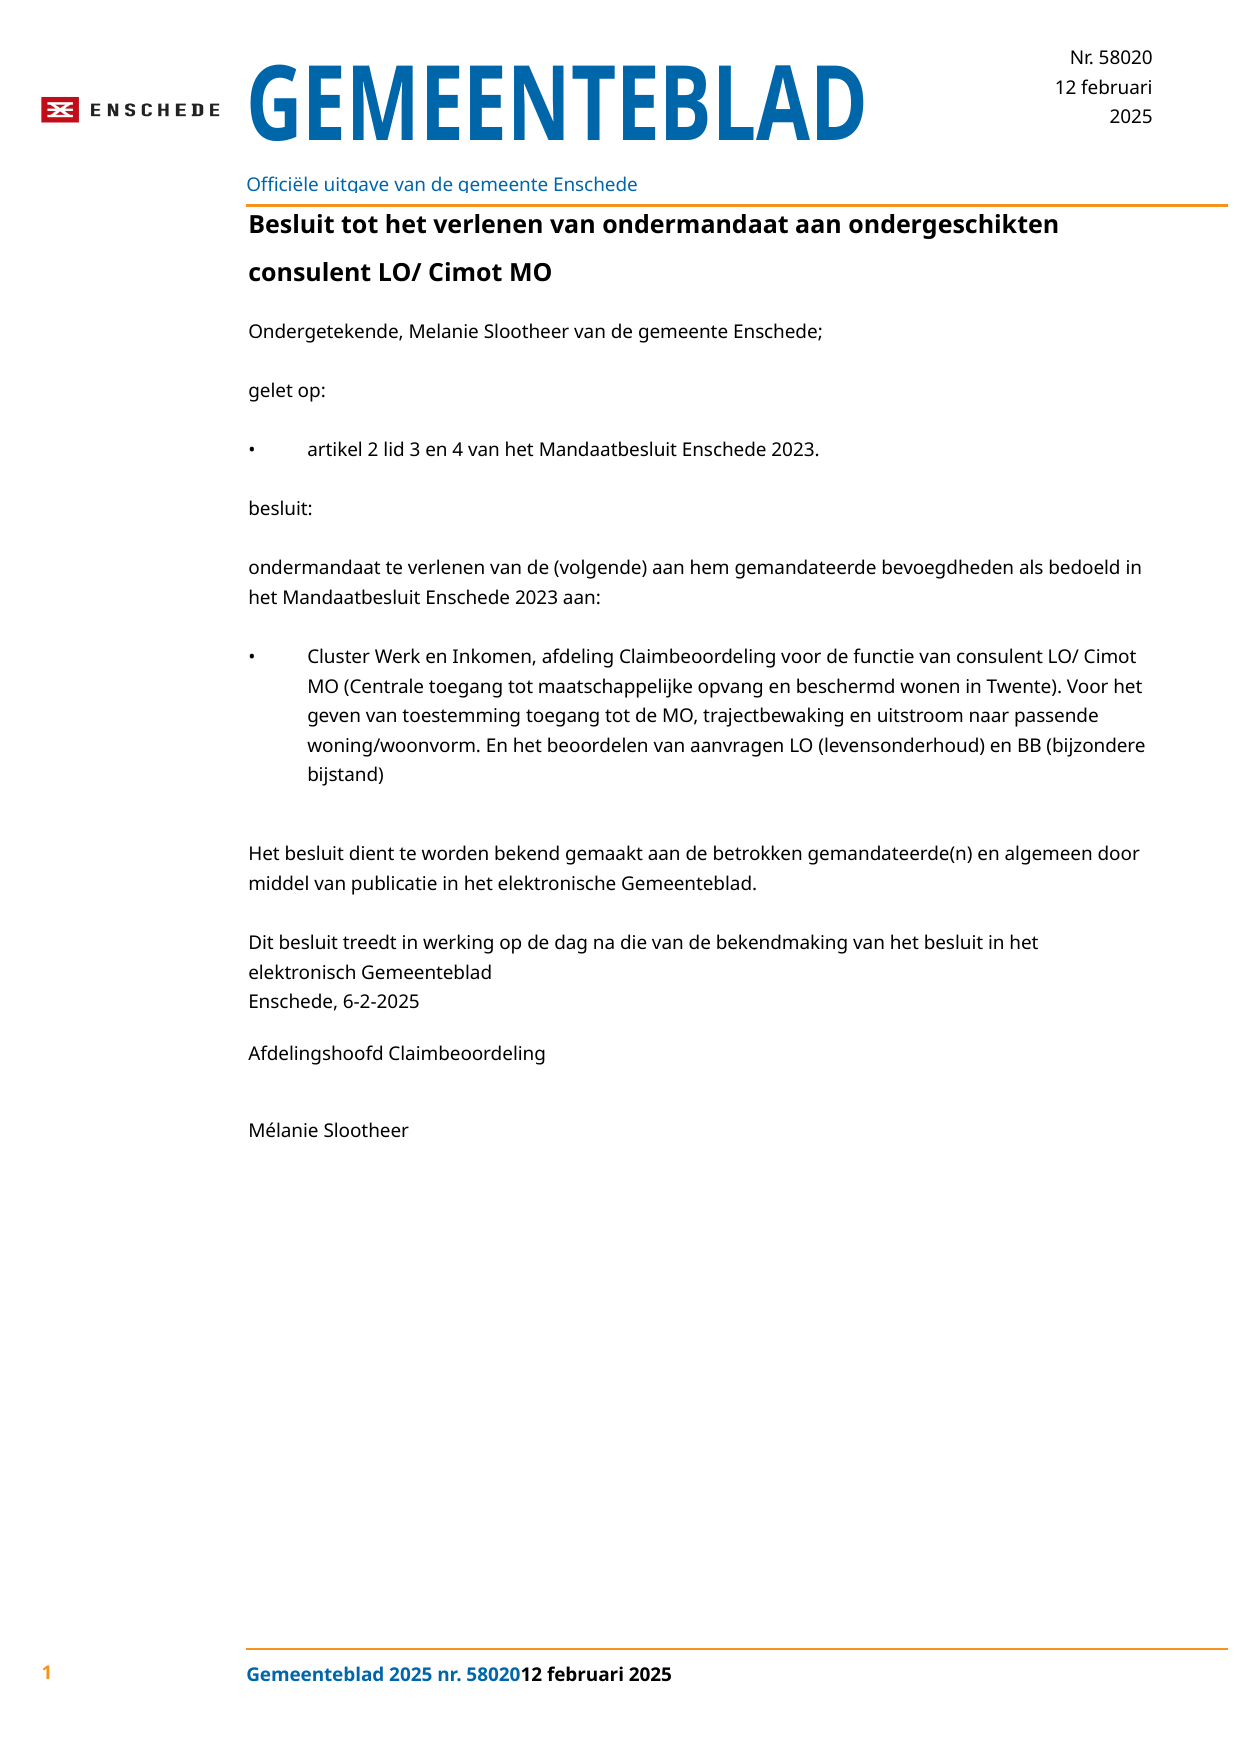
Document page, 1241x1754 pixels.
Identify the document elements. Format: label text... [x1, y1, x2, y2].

text gelet op: [248, 377, 1152, 403]
text besluit: [248, 495, 1152, 521]
text Het besluit dient te worden bekend gemaakt aan de betrokken gemandateerde(n) en algemeen door middel van publicatie in het elektronische Gemeenteblad. [248, 841, 1152, 896]
list artikel 2 lid 3 en 4 van het Mandaatbesluit Enschede 2023. [248, 436, 1152, 462]
text Enschede, 6-2-2025 [248, 988, 1152, 1014]
text Besluit tot het verlenen van ondermandaat aan ondergeschikten consulent LO/ Cimot MO [248, 207, 1152, 288]
list Cluster Werk en Inkomen, afdeling Claimbeoordeling voor de functie van consulent LO/ Cimot MO (Centrale toegang tot maatschappelijke opvang en beschermd wonen in Twente). Voor het geven van toestemming toegang tot de MO, trajectbewaking en uitstroom naar passende woning/woonvorm. En het beoordelen van aanvragen LO (levensonderhoud) en BB (bijzondere bijstand) [248, 643, 1152, 787]
text ondermandaat te verlenen van de (volgende) aan hem gemandateerde bevoegdheden als bedoeld in het Mandaatbesluit Enschede 2023 aan: [248, 554, 1152, 610]
text Mélanie Slootheer [248, 1117, 1152, 1143]
text Ondergetekende, Melanie Slootheer van de gemeente Enschede; [248, 318, 1152, 344]
text Afdelingshoofd Claimbeoordeling [248, 1040, 1152, 1066]
text Dit besluit treedt in werking op de dag na die van de bekendmaking van het besluit in het elektronisch Gemeenteblad [248, 929, 1152, 984]
picture [41, 47, 231, 172]
